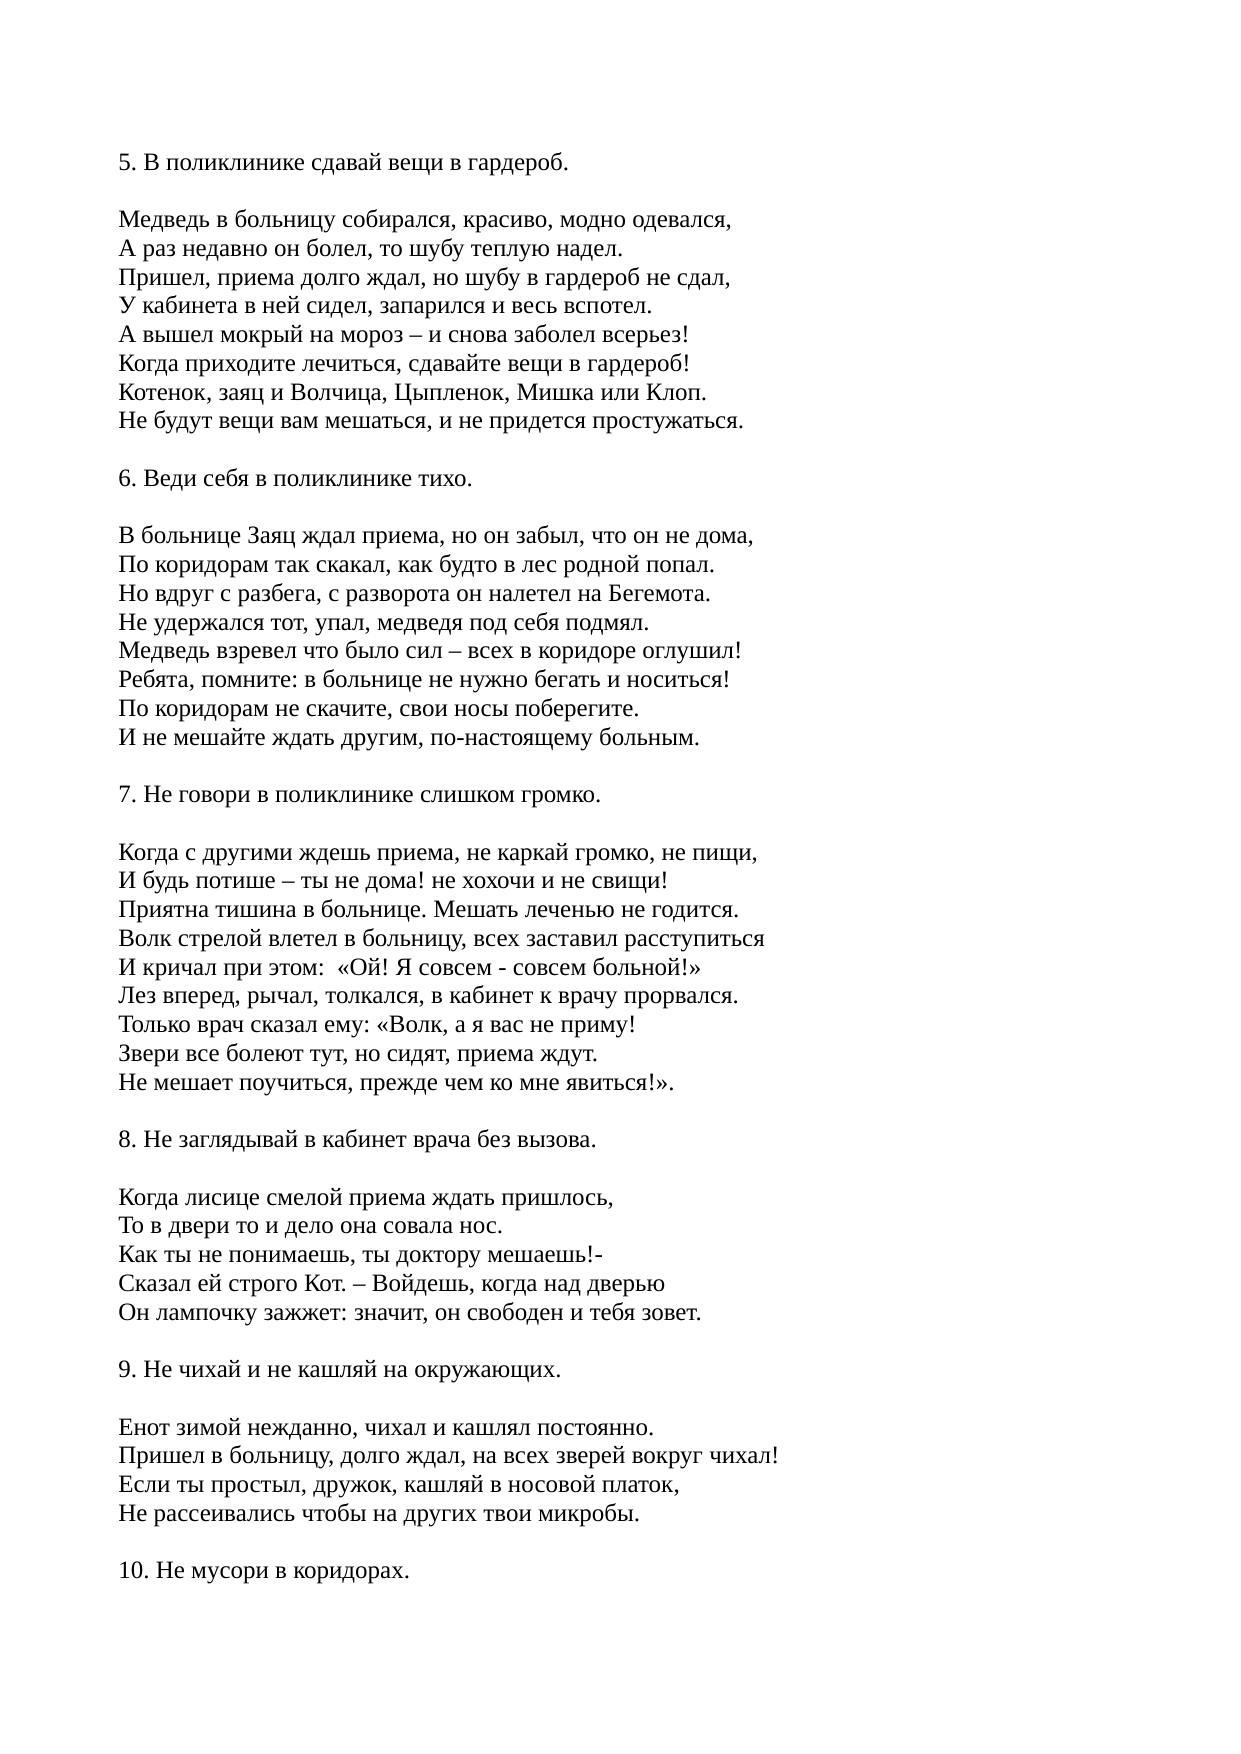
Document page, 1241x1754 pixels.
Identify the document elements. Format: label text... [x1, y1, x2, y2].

text Котенок, заяц и Волчица, Цыпленок, Мишка или Клоп. [118, 377, 1122, 406]
text Когда с другими ждешь приема, не каркай громко, не пищи, [118, 837, 1122, 866]
text Звери все болеют тут, но сидят, приема ждут. [118, 1038, 1122, 1067]
text Когда приходите лечиться, сдавайте вещи в гардероб! [118, 348, 1122, 377]
text Медведь взревел что было сил – всех в коридоре оглушил! [118, 636, 1122, 664]
text 6. Веди себя в поликлинике тихо. [118, 463, 1122, 492]
text 8. Не заглядывай в кабинет врача без вызова. [118, 1124, 1122, 1153]
text Но вдруг с разбега, с разворота он налетел на Бегемота. [118, 578, 1122, 607]
text А раз недавно он болел, то шубу теплую надел. [118, 233, 1122, 262]
text То в двери то и дело она совала нос. [118, 1211, 1122, 1239]
text 10. Не мусори в коридорах. [118, 1556, 1122, 1584]
text По коридорам не скачите, свои носы поберегите. [118, 693, 1122, 722]
text Не будут вещи вам мешаться, и не придется простужаться. [118, 406, 1122, 434]
text Сказал ей строго Кот. – Войдешь, когда над дверью [118, 1268, 1122, 1297]
text 9. Не чихай и не кашляй на окружающих. [118, 1354, 1122, 1383]
text Как ты не понимаешь, ты доктору мешаешь!- [118, 1239, 1122, 1268]
text И будь потише – ты не дома! не хохочи и не свищи! [118, 866, 1122, 894]
text 7. Не говори в поликлинике слишком громко. [118, 779, 1122, 808]
text И не мешайте ждать другим, по-настоящему больным. [118, 722, 1122, 751]
text Лез вперед, рычал, толкался, в кабинет к врачу прорвался. [118, 981, 1122, 1009]
text Енот зимой нежданно, чихал и кашлял постоянно. [118, 1412, 1122, 1441]
text Если ты простыл, дружок, кашляй в носовой платок, [118, 1469, 1122, 1498]
text И кричал при этом: «Ой! Я совсем - совсем больной!» [118, 952, 1122, 981]
text Пришел, приема долго ждал, но шубу в гардероб не сдал, [118, 262, 1122, 291]
text Волк стрелой влетел в больницу, всех заставил расступиться [118, 923, 1122, 952]
text Он лампочку зажжет: значит, он свободен и тебя зовет. [118, 1297, 1122, 1326]
text Пришел в больницу, долго ждал, на всех зверей вокруг чихал! [118, 1441, 1122, 1469]
text По коридорам так скакал, как будто в лес родной попал. [118, 549, 1122, 578]
text В больнице Заяц ждал приема, но он забыл, что он не дома, [118, 521, 1122, 549]
text Не рассеивались чтобы на других твои микробы. [118, 1498, 1122, 1527]
text Приятна тишина в больнице. Мешать леченью не годится. [118, 894, 1122, 923]
text Когда лисице смелой приема ждать пришлось, [118, 1182, 1122, 1211]
text А вышел мокрый на мороз – и снова заболел всерьез! [118, 319, 1122, 348]
text Медведь в больницу собирался, красиво, модно одевался, [118, 204, 1122, 233]
text Не мешает поучиться, прежде чем ко мне явиться!». [118, 1067, 1122, 1096]
text Не удержался тот, упал, медведя под себя подмял. [118, 607, 1122, 636]
text Только врач сказал ему: «Волк, а я вас не приму! [118, 1009, 1122, 1038]
text У кабинета в ней сидел, запарился и весь вспотел. [118, 291, 1122, 319]
text 5. В поликлинике сдавай вещи в гардероб. [118, 147, 1122, 176]
text Ребята, помните: в больнице не нужно бегать и носиться! [118, 664, 1122, 693]
